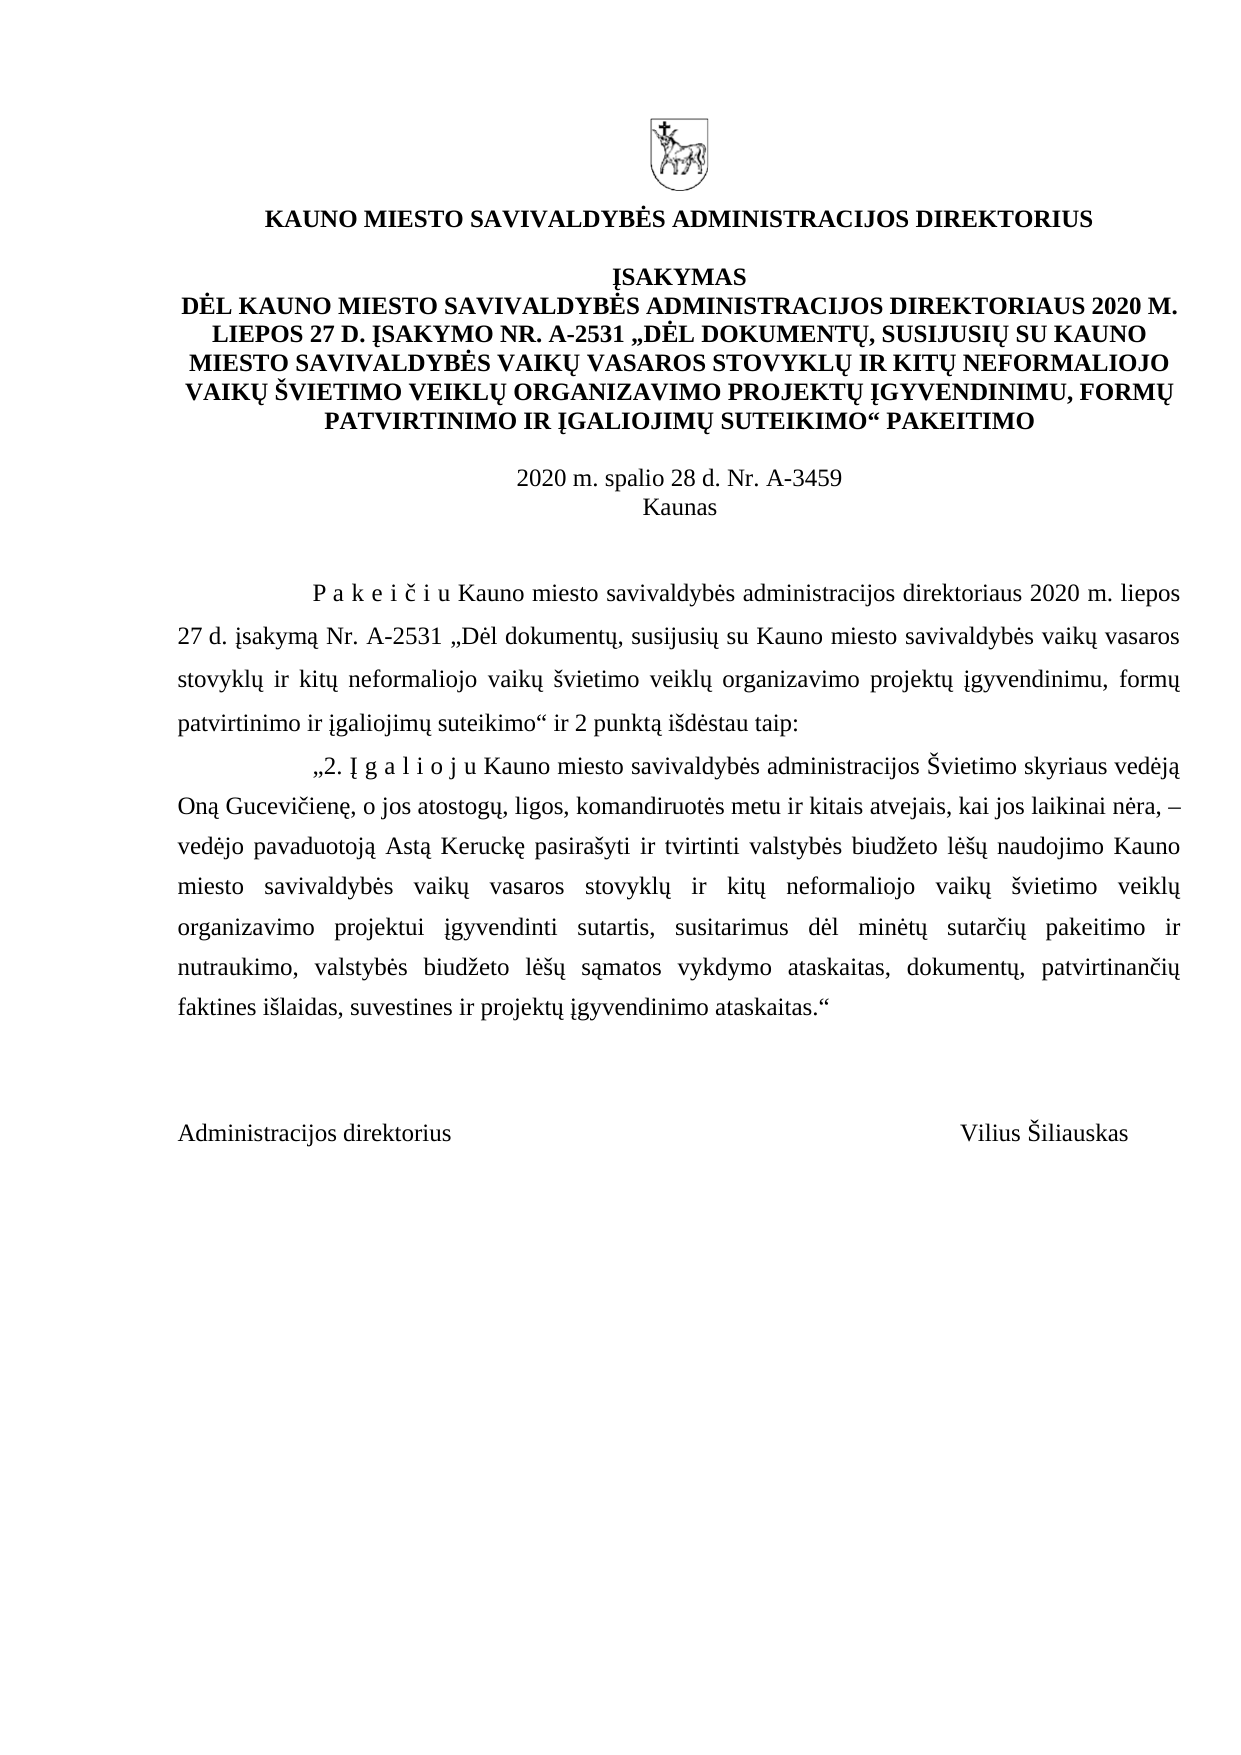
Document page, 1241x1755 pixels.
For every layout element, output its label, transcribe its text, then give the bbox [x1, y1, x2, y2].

text Administracijos direktorius Vilius Šiliauskas [177, 1118, 1181, 1147]
text P a k e i č i u Kauno miesto savivaldybės administracijos direktoriaus 2020 m. liepos 27 d. įsakymą Nr. A-2531 „Dėl dokumentų, susijusių su Kauno miesto savivaldybės vaikų vasaros stovyklų ir kitų neformaliojo vaikų švietimo veiklų organizavimo projektų įgyvendinimu, formų patvirtinimo ir įgaliojimų suteikimo“ ir 2 punktą išdėstau taip: [177, 578, 1181, 736]
text „2. Į g a l i o j u Kauno miesto savivaldybės administracijos Švietimo skyriaus vedėją Oną Gucevičienę, o jos atostogų, ligos, komandiruotės metu ir kitais atvejais, kai jos laikinai nėra, – vedėjo pavaduotoją Astą Keruckę pasirašyti ir tvirtinti valstybės biudžeto lėšų naudojimo Kauno miesto savivaldybės vaikų vasaros stovyklų ir kitų neformaliojo vaikų švietimo veiklų organizavimo projektui įgyvendinti sutartis, susitarimus dėl minėtų sutarčių pakeitimo ir nutraukimo, valstybės biudžeto lėšų sąmatos vykdymo ataskaitas, dokumentų, patvirtinančių faktines išlaidas, suvestines ir projektų įgyvendinimo ataskaitas.“ [177, 751, 1181, 1021]
text 2020 m. spalio 28 d. Nr. A-3459 [177, 463, 1181, 492]
text ĮSAKYMAS [177, 262, 1181, 291]
text DĖL KAUNO MIESTO SAVIVALDYBĖS ADMINISTRACIJOS DIREKTORIAUS 2020 M. LIEPOS 27 D. ĮSAKYMO NR. A-2531 „DĖL DOKUMENTŲ, SUSIJUSIŲ SU KAUNO MIESTO SAVIVALDYBĖS VAIKŲ VASAROS STOVYKLŲ IR KITŲ NEFORMALIOJO VAIKŲ ŠVIETIMO VEIKLŲ ORGANIZAVIMO PROJEKTŲ ĮGYVENDINIMU, FORMŲ PATVIRTINIMO IR ĮGALIOJIMŲ SUTEIKIMO“ PAKEITIMO [178, 291, 1181, 434]
text Kaunas [178, 492, 1181, 521]
text KAUNO MIESTO SAVIVALDYBĖS ADMINISTRACIJOS DIREKTORIUS [177, 204, 1181, 233]
